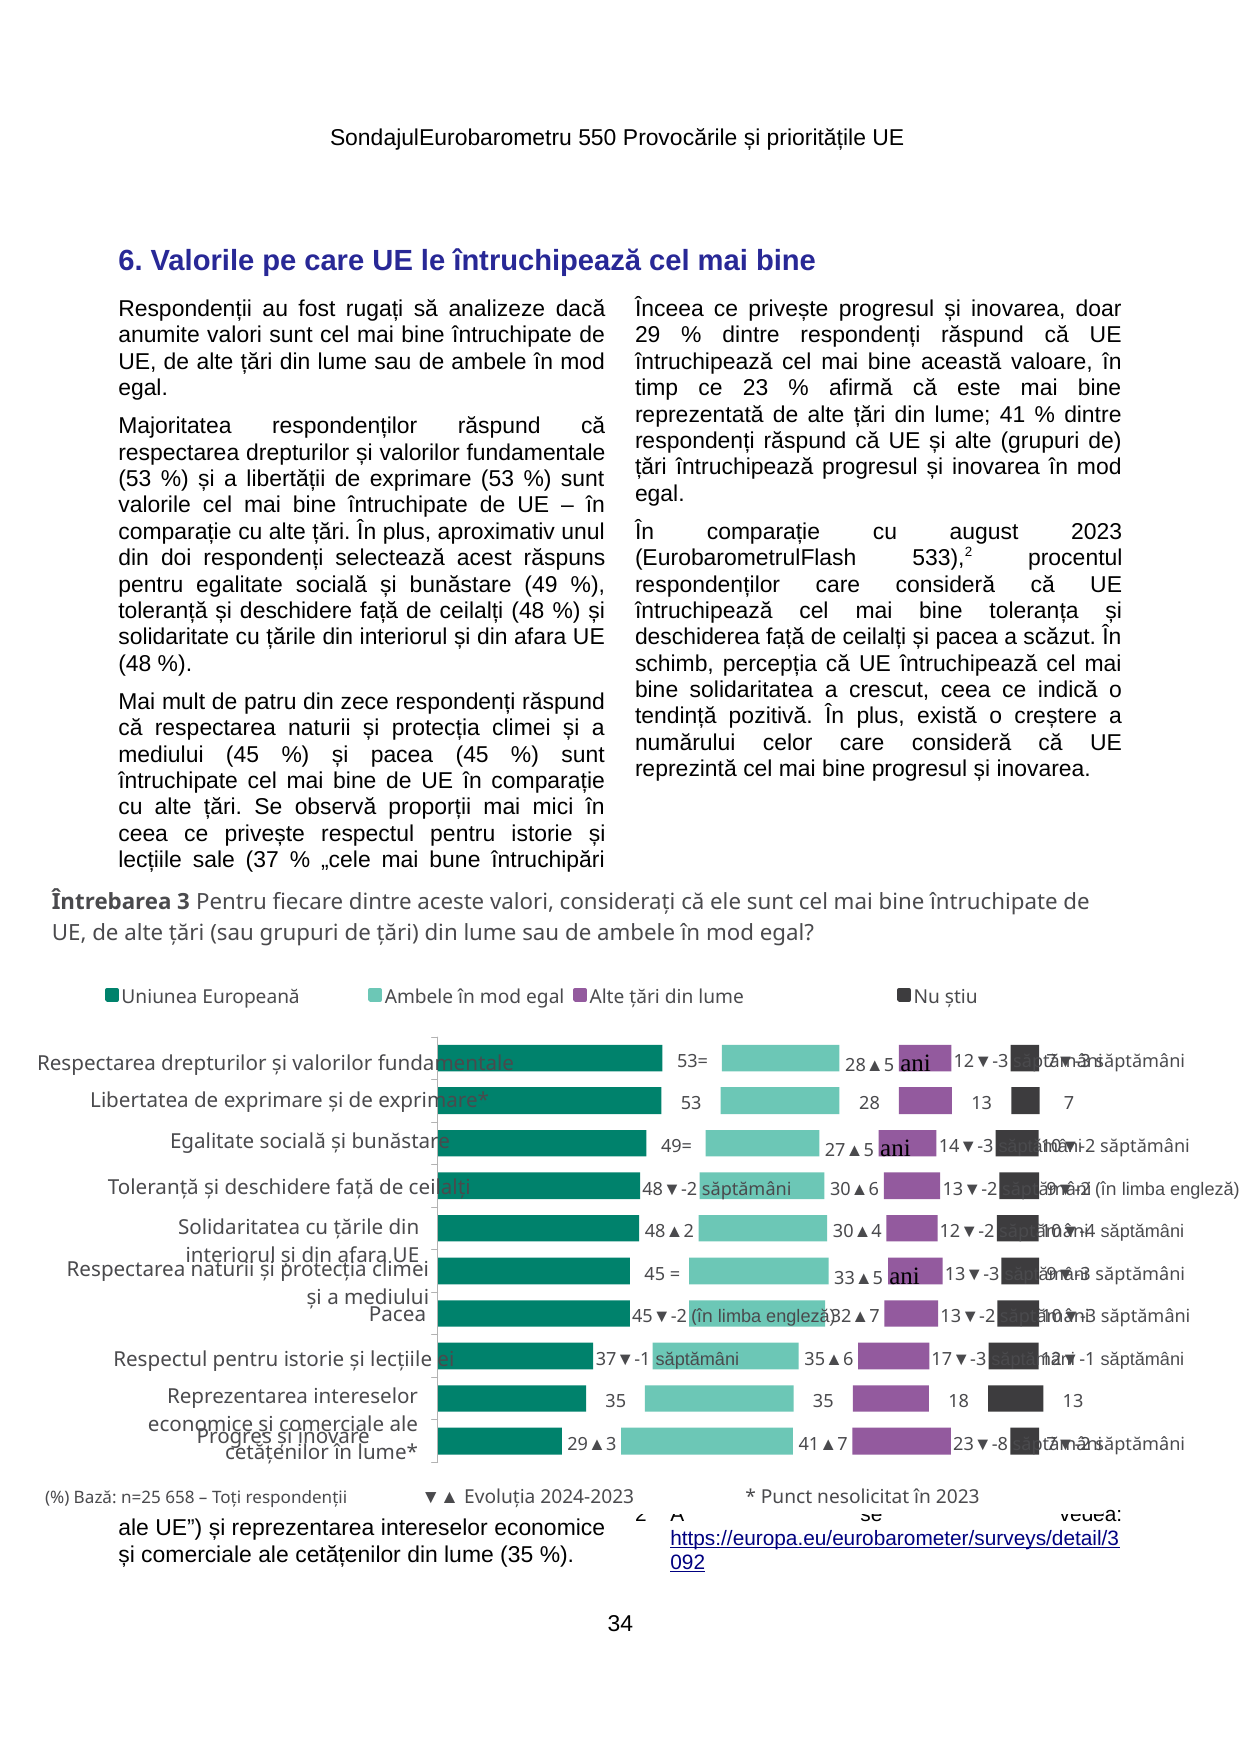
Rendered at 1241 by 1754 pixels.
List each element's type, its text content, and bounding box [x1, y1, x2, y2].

subtitle 6. Valorile pe care UE le întruchipează cel mai bine [118, 243, 1122, 277]
text Respondenții au fost rugați să analizeze dacă anumite valori sunt cel mai bine întruchipate de UE, de alte țări din lume sau de ambele în mod egal. [118, 295, 605, 401]
text Majoritatea respondenților răspund că respectarea drepturilor și valorilor fundamentale (53 %) și a libertății de exprimare (53 %) sunt valorile cel mai bine întruchipate de UE – în comparație cu alte țări. În plus, aproximativ unul din doi respondenți selectează acest răspuns pentru egalitate socială și bunăstare (49 %), toleranță și deschidere față de ceilalți (48 %) și solidaritate cu țările din interiorul și din afara UE (48 %). [118, 412, 605, 676]
text În comparație cu august 2023 (EurobarometrulFlash 533), procentul respondenților care consideră că UE întruchipează cel mai bine toleranța și deschiderea față de ceilalți și pacea a scăzut. În schimb, percepția că UE întruchipează cel mai bine solidaritatea a crescut, ceea ce indică o tendință pozitivă. În plus, există o creștere a numărului celor care consideră că UE reprezintă cel mai bine progresul și inovarea. [635, 518, 1122, 781]
text Mai mult de patru din zece respondenți răspund că respectarea naturii și protecția climei și a mediului (45 %) și pacea (45 %) sunt întruchipate cel mai bine de UE în comparație cu alte țări. Se observă proporții mai mici în ceea ce privește respectul pentru istorie și lecțiile sale (37 % „cele mai bune întruchipări [118, 688, 605, 895]
text ale UE”) și reprezentarea intereselor economice și comerciale ale cetățenilor din lume (35 %). [118, 1514, 605, 1567]
text A se vedea: https://europa.eu/eurobarometer/surveys/detail/3092 [635, 1502, 1122, 1574]
text Înceea ce privește progresul și inovarea, doar 29 % dintre respondenți răspund că UE întruchipează cel mai bine această valoare, în timp ce 23 % afirmă că este mai bine reprezentată de alte țări din lume; 41 % dintre respondenți răspund că UE și alte (grupuri de) țări întruchipează progresul și inovarea în mod egal. [635, 295, 1122, 506]
